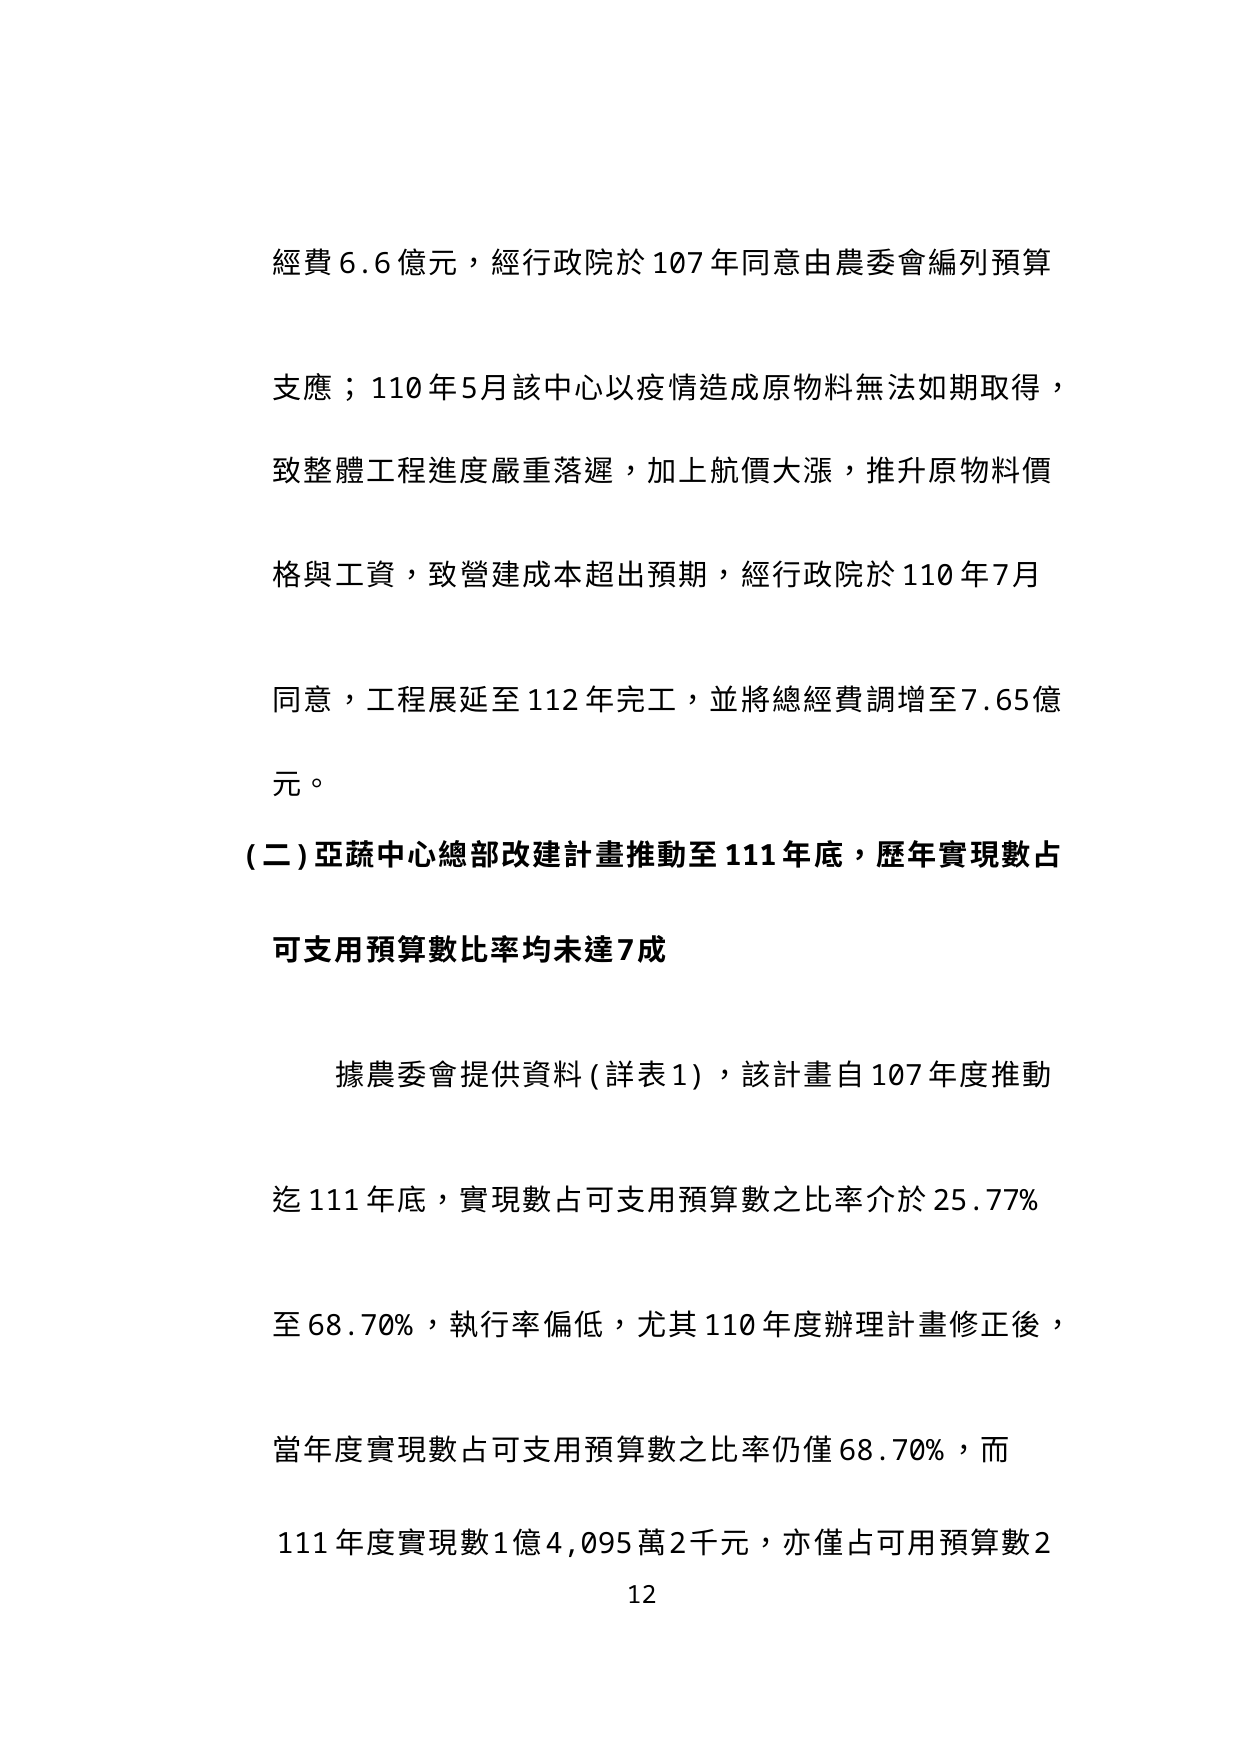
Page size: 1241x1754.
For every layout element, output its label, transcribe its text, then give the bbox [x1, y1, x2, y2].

text 「亞蔬-世界蔬菜中心」(原名「亞洲蔬菜研究發展中心」，以下稱亞蔬中心)係於60年5月由我國、美國、日本、韓國、泰國、越南及菲律賓等7國政府暨亞洲開發銀行共同設立之國際農業研究機構，總部設於我國臺南市善化區。因亞蔬中心實驗大樓、行政大樓及溫室等已逾40年，結構老舊、抗震防災條件薄弱，且實驗室管線腐蝕嚴重、爰規劃辦理總部改建案，原計畫期程107至110年度，總經費6.6億元，經行政院於107年同意由農委會編列預算支應；110年5月該中心以疫情造成原物料無法如期取得，致整體工程進度嚴重落遲，加上航價大漲，推升原物料價格與工資，致營建成本超出預期，經行政院於110年7月同意，工程展延至112年完工，並將總經費調增至7.65億元。 [266, 177, 1063, 802]
text (二)亞蔬中心總部改建計畫推動至111年底，歷年實現數占可支用預算數比率均未達7成 [236, 802, 1063, 990]
text 據農委會提供資料(詳表1)，該計畫自107年度推動迄111年底，實現數占可支用預算數之比率介於25.77%至68.70%，執行率偏低，尤其110年度辦理計畫修正後，當年度實現數占可支用預算數之比率仍僅68.70%，而111年度實現數1億4,095萬2千元，亦僅占可用預算數2億787萬3千元之67.81%，執行情形依然欠佳，據說明係受新冠肺炎疫情影響，國際運輸失序，嚴重影響標案進度，亦使建物工程及實驗設施所需物料無法如期取得，加上南部地區其他重大工程施工造成工班人手不足等，致後期標案無法如期展開，允宜督促掌握進度加速辦理。 [266, 990, 1063, 1552]
